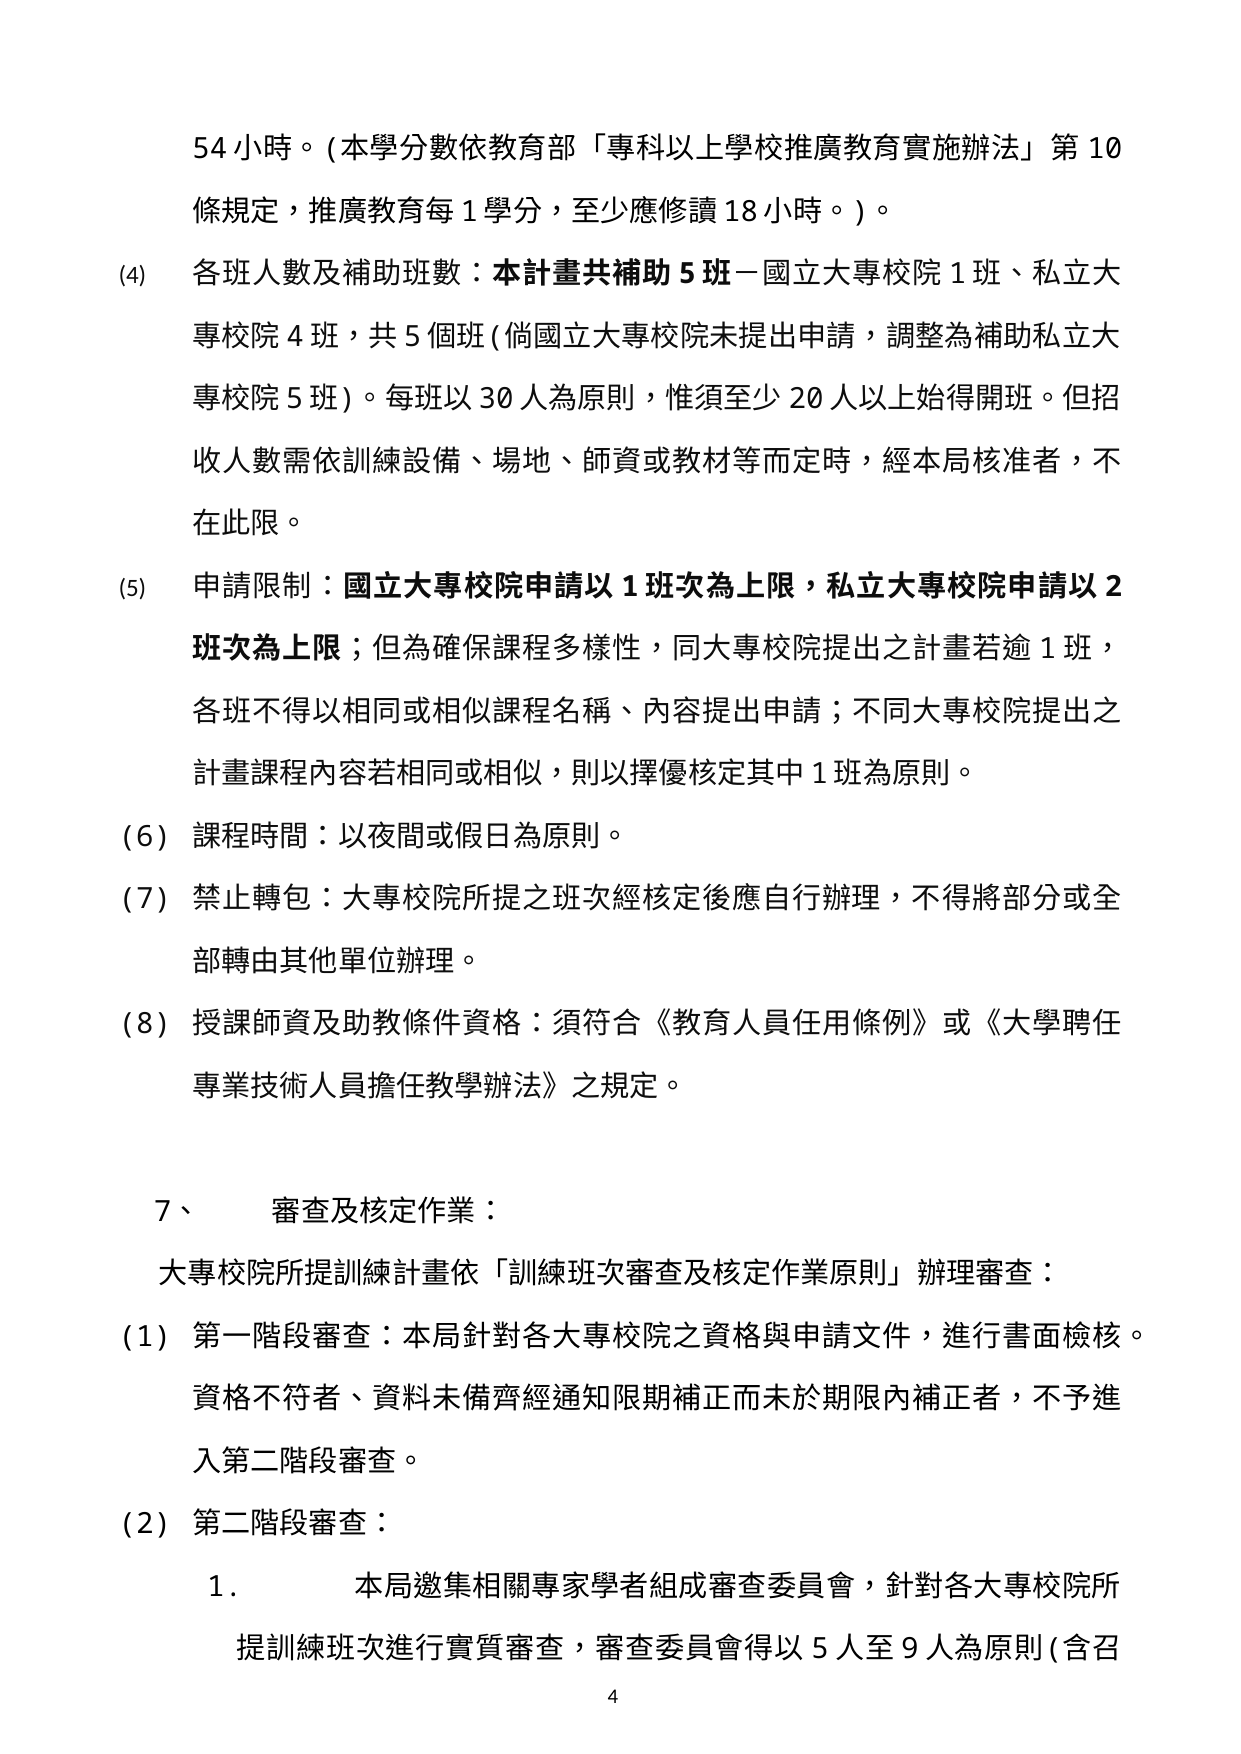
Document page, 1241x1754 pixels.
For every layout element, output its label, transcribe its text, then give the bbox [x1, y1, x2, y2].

text 大專校院所提訓練計畫依「訓練班次審查及核定作業原則」辦理審查： [158, 1229, 1122, 1292]
list 禁止轉包：大專校院所提之班次經核定後應自行辦理，不得將部分或全部轉由其他單位辦理。 [118, 854, 1122, 979]
list 第二階段審查： [118, 1479, 1122, 1542]
list 54小時。(本學分數依教育部「專科以上學校推廣教育實施辦法」第10條規定，推廣教育每1學分，至少應修讀18小時。)。 [118, 104, 1122, 229]
list 第一階段審查：本局針對各大專校院之資格與申請文件，進行書面檢核。資格不符者、資料未備齊經通知限期補正而未於期限內補正者，不予進入第二階段審查。 [118, 1292, 1122, 1479]
list 申請限制：國立大專校院申請以1班次為上限，私立大專校院申請以2班次為上限；但為確保課程多樣性，同大專校院提出之計畫若逾1班，各班不得以相同或相似課程名稱、內容提出申請；不同大專校院提出之計畫課程內容若相同或相似，則以擇優核定其中1班為原則。 [118, 542, 1122, 792]
list 各班人數及補助班數：本計畫共補助5班－國立大專校院1班、私立大專校院4班，共5個班(倘國立大專校院未提出申請，調整為補助私立大專校院5班)。每班以30人為原則，惟須至少20人以上始得開班。但招收人數需依訓練設備、場地、師資或教材等而定時，經本局核准者，不在此限。 [118, 229, 1122, 542]
list 本局邀集相關專家學者組成審查委員會，針對各大專校院所提訓練班次進行實質審查，審查委員會得以5人至9人為原則(含召 [207, 1542, 1122, 1667]
list 授課師資及助教條件資格：須符合《教育人員任用條例》或《大學聘任專業技術人員擔任教學辦法》之規定。 [118, 979, 1122, 1104]
list 審查及核定作業： [153, 1167, 1122, 1229]
list 課程時間：以夜間或假日為原則。 [118, 792, 1122, 854]
